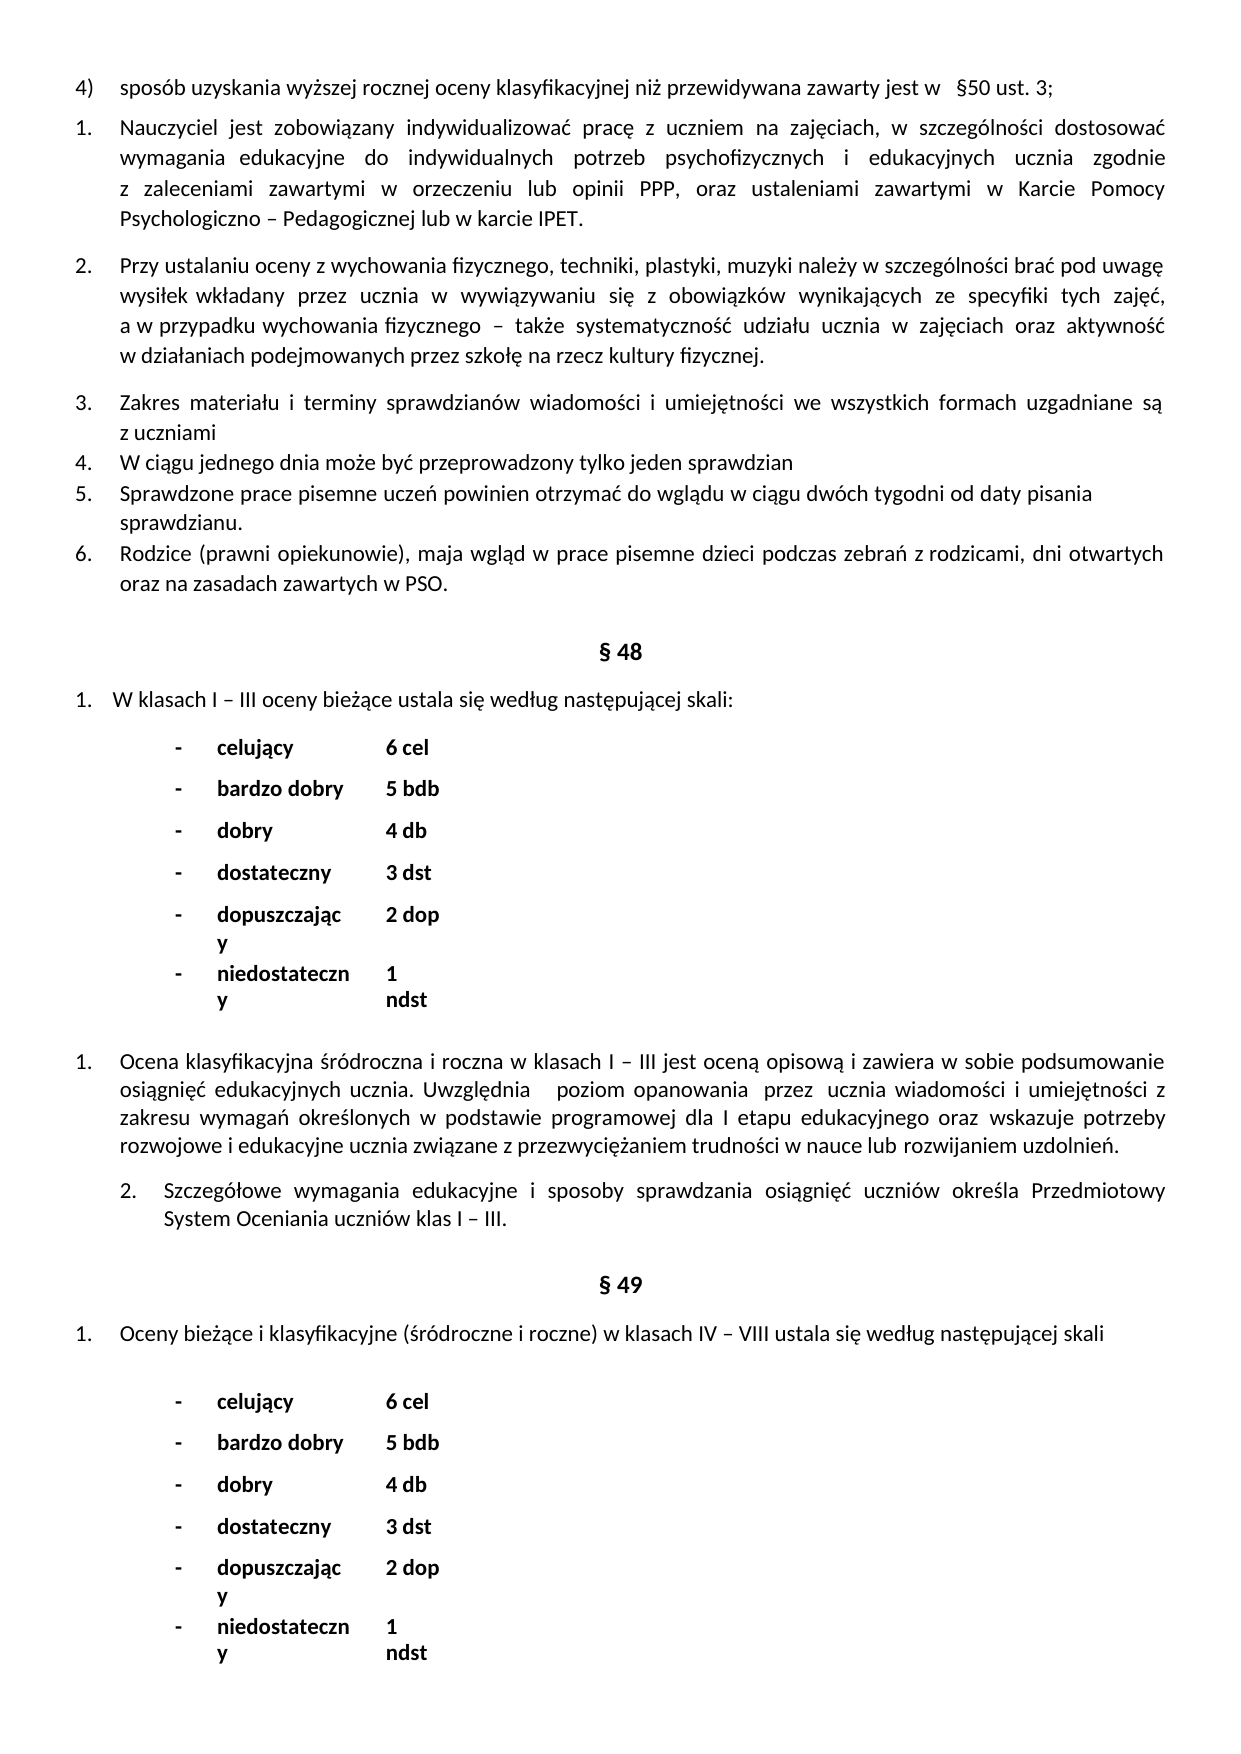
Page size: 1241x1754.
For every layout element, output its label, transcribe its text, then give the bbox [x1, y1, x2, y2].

list Oceny bieżące i klasyfikacyjne (śródroczne i roczne) w klasach IV – VIII ustala się według następującej skali [75, 1319, 1190, 1347]
table_cell bardzo dobry [199, 770, 362, 812]
table_cell niedostateczny [199, 956, 362, 1012]
table_cell 1 ndst [362, 956, 454, 1012]
table_cell - [164, 812, 198, 853]
table_cell - [164, 1465, 198, 1507]
table_cell 5 bdb [362, 1423, 454, 1465]
list Sprawdzone prace pisemne uczeń powinien otrzymać do wglądu w ciągu dwóch tygodni od daty pisania sprawdzianu. [75, 479, 1166, 537]
table_cell dopuszczający [199, 896, 362, 956]
list W klasach I – III oceny bieżące ustala się według następującej skali: [75, 686, 1190, 714]
table_cell - [164, 896, 198, 956]
table_header celujący [199, 737, 362, 769]
table_cell dobry [199, 812, 362, 853]
list W ciągu jednego dnia może być przeprowadzony tylko jeden sprawdzian [75, 448, 1190, 477]
table_cell niedostateczny [199, 1610, 362, 1665]
table_cell - [164, 1610, 198, 1665]
table_cell 5 bdb [362, 770, 454, 812]
table_header 6 cel [362, 1391, 454, 1423]
table_cell 4 db [362, 1465, 454, 1507]
table_cell 2 dop [362, 896, 454, 956]
table_header - [164, 737, 198, 769]
table_cell dostateczny [199, 854, 362, 896]
table_header celujący [199, 1391, 362, 1423]
list Ocena klasyfikacyjna śródroczna i roczna w klasach I – III jest oceną opisową i zawiera w sobie podsumowanie osiągnięć edukacyjnych ucznia. Uwzględnia poziom opanowania przez ucznia wiadomości i umiejętności z zakresu wymagań określonych w podstawie programowej dla I etapu edukacyjnego oraz wskazuje potrzeby rozwojowe i edukacyjne ucznia związane z przezwyciężaniem trudności w nauce lub rozwijaniem uzdolnień. [75, 1047, 1166, 1159]
table_cell - [164, 1423, 198, 1465]
table_cell 2 dop [362, 1549, 454, 1609]
table_cell 3 dst [362, 1507, 454, 1549]
table_cell - [164, 956, 198, 1012]
table_header - [164, 1391, 198, 1423]
list sposób uzyskania wyższej rocznej oceny klasyfikacyjnej niż przewidywana zawarty jest w §50 ust. 3; [75, 73, 1190, 101]
list Rodzice (prawni opiekunowie), maja wgląd w prace pisemne dzieci podczas zebrań z rodzicami, dni otwartych oraz na zasadach zawartych w PSO. [75, 539, 1166, 597]
table_cell 3 dst [362, 854, 454, 896]
list Nauczyciel jest zobowiązany indywidualizować pracę z uczniem na zajęciach, w szczególności dostosować wymagania edukacyjne do indywidualnych potrzeb psychofizycznych i edukacyjnych ucznia zgodnie z zaleceniami zawartymi w orzeczeniu lub opinii PPP, oraz ustaleniami zawartymi w Karcie Pomocy Psychologiczno – Pedagogicznej lub w karcie IPET. [75, 113, 1166, 232]
list Przy ustalaniu oceny z wychowania fizycznego, techniki, plastyki, muzyki należy w szczególności brać pod uwagę wysiłek wkładany przez ucznia w wywiązywaniu się z obowiązków wynikających ze specyfiki tych zajęć, a w przypadku wychowania fizycznego – także systematyczność udziału ucznia w zajęciach oraz aktywność w działaniach podejmowanych przez szkołę na rzecz kultury fizycznej. [75, 251, 1166, 369]
table_cell dobry [199, 1465, 362, 1507]
table_cell - [164, 854, 198, 896]
subtitle § 48 [307, 636, 934, 667]
list Zakres materiału i terminy sprawdzianów wiadomości i umiejętności we wszystkich formach uzgadniane są z uczniami [75, 388, 1166, 446]
table_cell bardzo dobry [199, 1423, 362, 1465]
table_cell dostateczny [199, 1507, 362, 1549]
table_cell 4 db [362, 812, 454, 853]
subtitle § 49 [307, 1269, 934, 1300]
list Szczegółowe wymagania edukacyjne i sposoby sprawdzania osiągnięć uczniów określa Przedmiotowy System Oceniania uczniów klas I – III. [119, 1176, 1166, 1232]
table_cell - [164, 770, 198, 812]
table_header 6 cel [362, 737, 454, 769]
table_cell 1 ndst [362, 1610, 454, 1665]
table_cell dopuszczający [199, 1549, 362, 1609]
table_cell - [164, 1507, 198, 1549]
table_cell - [164, 1549, 198, 1609]
